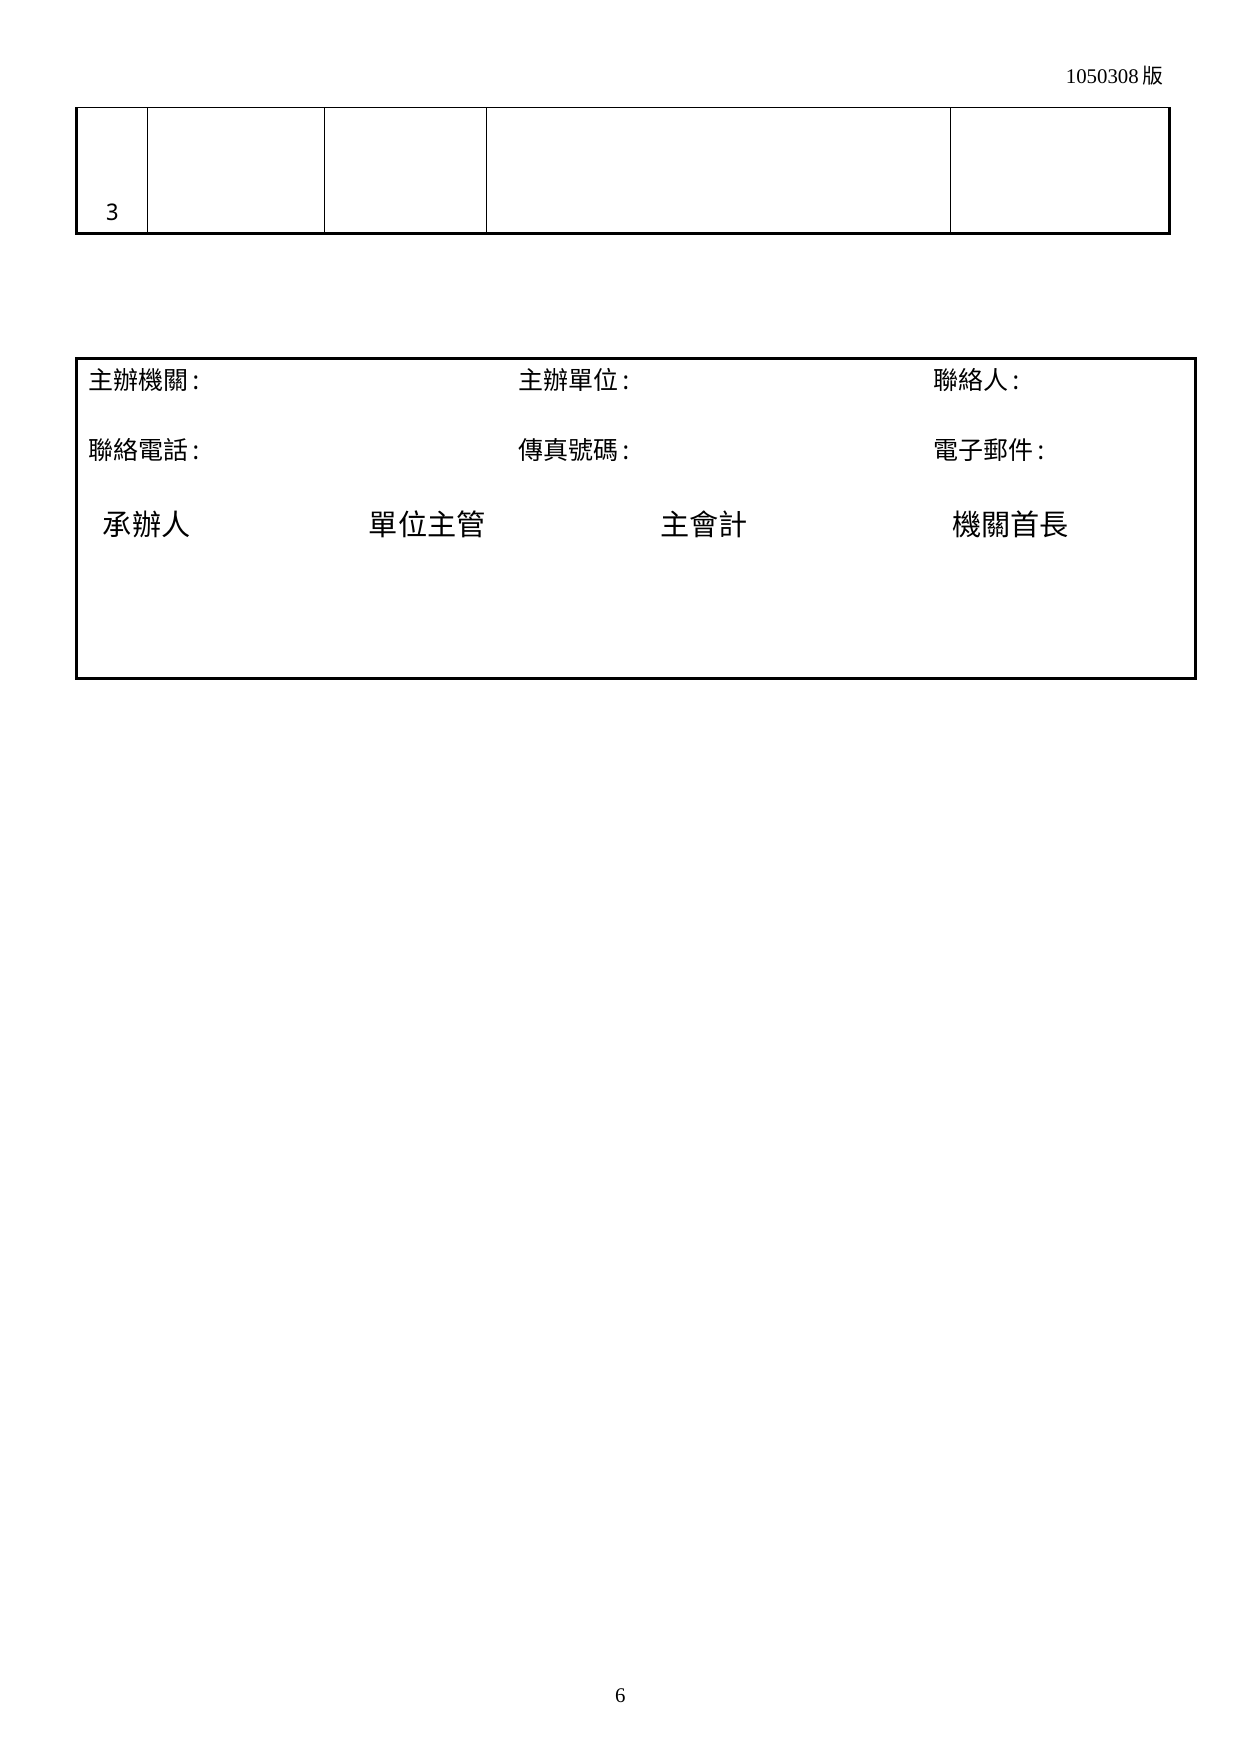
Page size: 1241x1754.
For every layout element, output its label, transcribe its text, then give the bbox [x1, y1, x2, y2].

table_cell [951, 108, 1168, 232]
table_header 主辦機關: 主辦單位: 聯絡人: 聯絡電話: 傳真號碼: 電子郵件: 承辦人 單位主管 主會計 機關首長 [78, 360, 1194, 677]
table_cell [325, 108, 486, 232]
table_cell [148, 108, 324, 232]
table_cell [487, 108, 950, 232]
table_cell 3 [78, 108, 147, 232]
